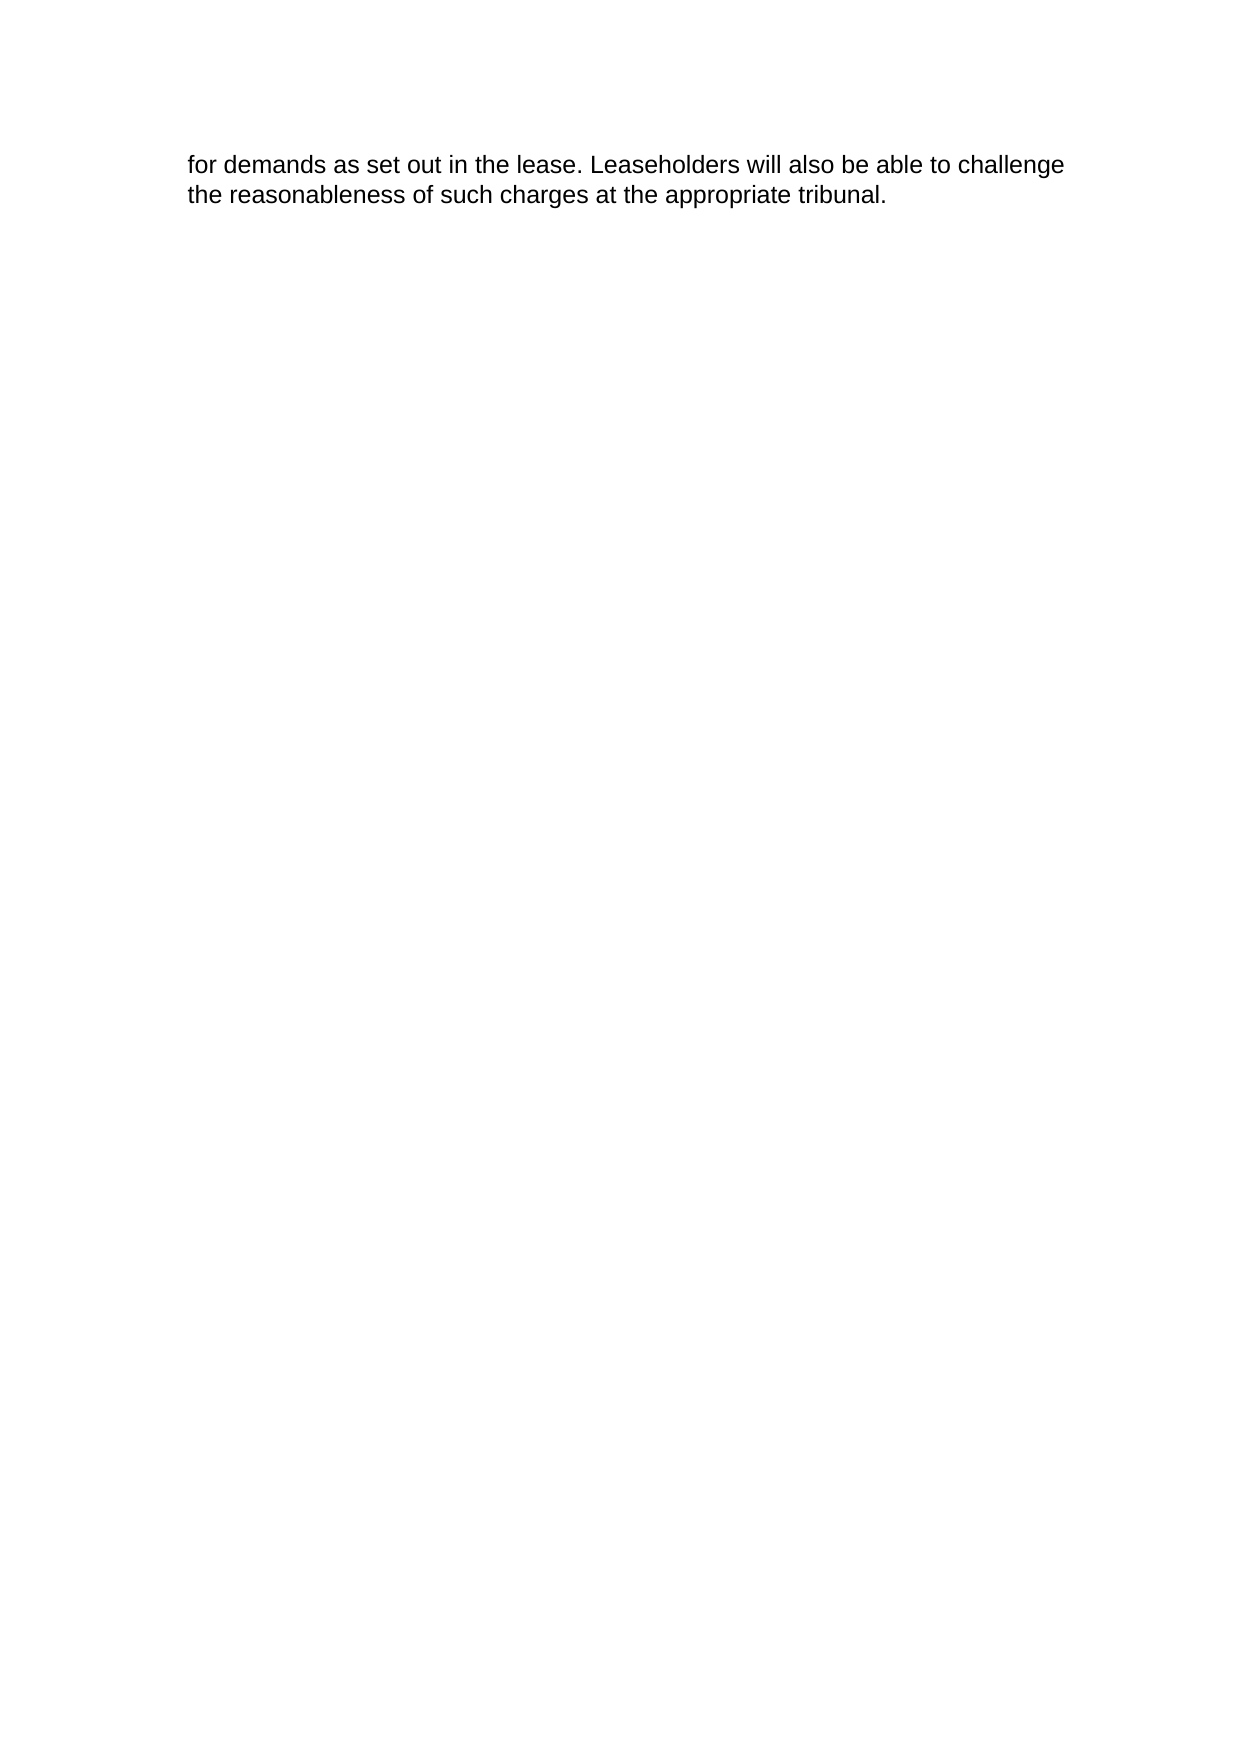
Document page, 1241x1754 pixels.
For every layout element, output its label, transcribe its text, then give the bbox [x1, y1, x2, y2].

list for demands as set out in the lease. Leaseholders will also be able to challenge the reasonableness of such charges at the appropriate tribunal. [150, 150, 1090, 209]
